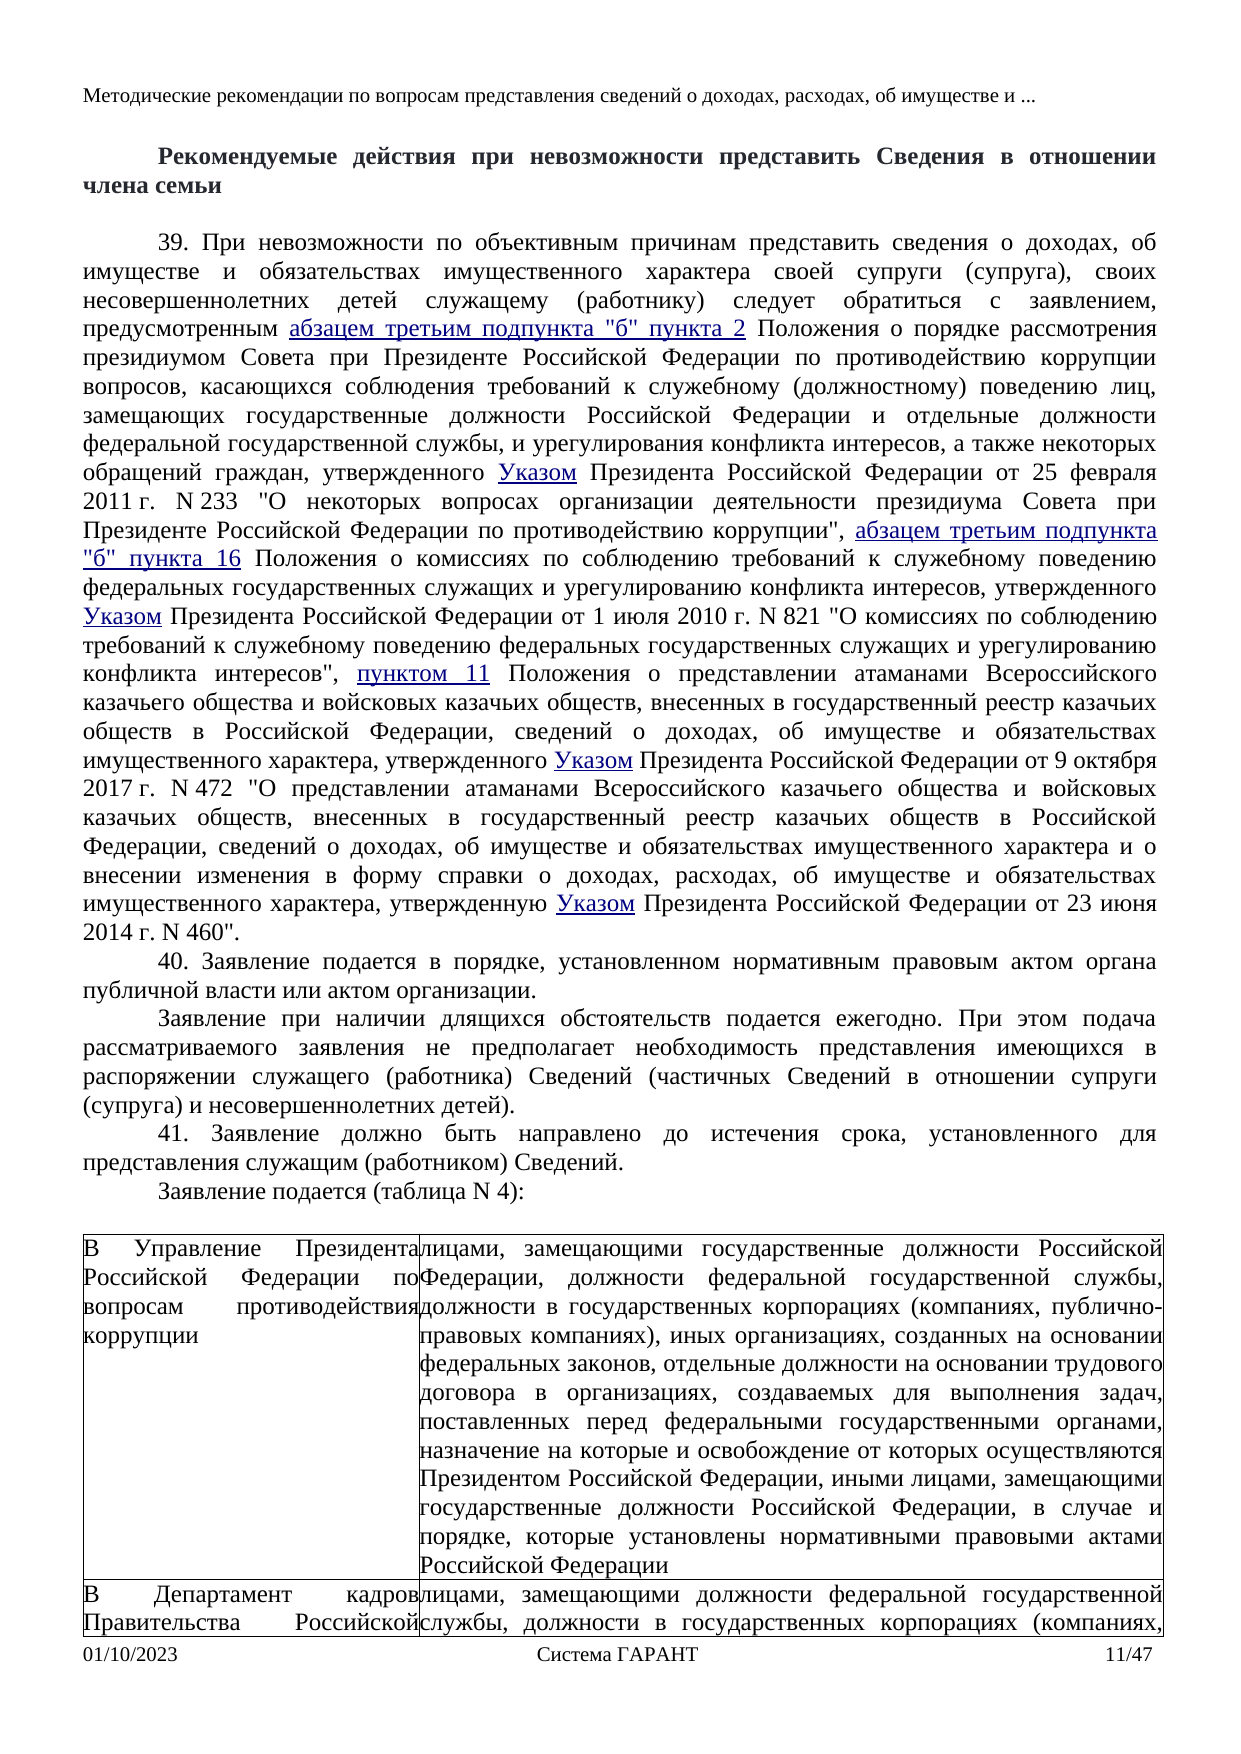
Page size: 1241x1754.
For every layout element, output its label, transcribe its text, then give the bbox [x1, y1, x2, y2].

text Заявление подается (таблица N 4): [83, 1176, 1157, 1205]
table_cell лицами, замещающими должности федеральной государственной службы, должности в государственных корпорациях (компаниях, [420, 1580, 1163, 1636]
text 40. Заявление подается в порядке, установленном нормативным правовым актом органа публичной власти или актом организации. [83, 946, 1157, 1003]
table_cell В Департамент кадров Правительства Российской [84, 1580, 419, 1636]
text Рекомендуемые действия при невозможности представить Сведения в отношении члена семьи [83, 141, 1157, 198]
text 39. При невозможности по объективным причинам представить сведения о доходах, об имуществе и обязательствах имущественного характера своей супруги (супруга), своих несовершеннолетних детей служащему (работнику) следует обратиться с заявлением, предусмотренным абзацем третьим подпункта "б" пункта 2 Положения о порядке рассмотрения президиумом Совета при Президенте Российской Федерации по противодействию коррупции вопросов, касающихся соблюдения требований к служебному (должностному) поведению лиц, замещающих государственные должности Российской Федерации и отдельные должности федеральной государственной службы, и урегулирования конфликта интересов, а также некоторых обращений граждан, утвержденного Указом Президента Российской Федерации от 25 февраля 2011 г. N 233 "О некоторых вопросах организации деятельности президиума Совета при Президенте Российской Федерации по противодействию коррупции", абзацем третьим подпункта "б" пункта 16 Положения о комиссиях по соблюдению требований к служебному поведению федеральных государственных служащих и урегулированию конфликта интересов, утвержденного Указом Президента Российской Федерации от 1 июля 2010 г. N 821 "О комиссиях по соблюдению требований к служебному поведению федеральных государственных служащих и урегулированию конфликта интересов", пунктом 11 Положения о представлении атаманами Всероссийского казачьего общества и войсковых казачьих обществ, внесенных в государственный реестр казачьих обществ в Российской Федерации, сведений о доходах, об имуществе и обязательствах имущественного характера, утвержденного Указом Президента Российской Федерации от 9 октября 2017 г. N 472 "О представлении атаманами Всероссийского казачьего общества и войсковых казачьих обществ, внесенных в государственный реестр казачьих обществ в Российской Федерации, сведений о доходах, об имуществе и обязательствах имущественного характера и о внесении изменения в форму справки о доходах, расходах, об имуществе и обязательствах имущественного характера, утвержденную Указом Президента Российской Федерации от 23 июня 2014 г. N 460". [83, 227, 1157, 946]
text 41. Заявление должно быть направлено до истечения срока, установленного для представления служащим (работником) Сведений. [83, 1118, 1157, 1176]
text Заявление при наличии длящихся обстоятельств подается ежегодно. При этом подача рассматриваемого заявления не предполагает необходимость представления имеющихся в распоряжении служащего (работника) Сведений (частичных Сведений в отношении супруги (супруга) и несовершеннолетних детей). [83, 1003, 1157, 1118]
table_header лицами, замещающими государственные должности Российской Федерации, должности федеральной государственной службы, должности в государственных корпорациях (компаниях, публично-правовых компаниях), иных организациях, созданных на основании федеральных законов, отдельные должности на основании трудового договора в организациях, создаваемых для выполнения задач, поставленных перед федеральными государственными органами, назначение на которые и освобождение от которых осуществляются Президентом Российской Федерации, иными лицами, замещающими государственные должности Российской Федерации, в случае и порядке, которые установлены нормативными правовыми актами Российской Федерации [420, 1235, 1163, 1579]
table_header В Управление Президента Российской Федерации по вопросам противодействия коррупции [84, 1235, 419, 1579]
